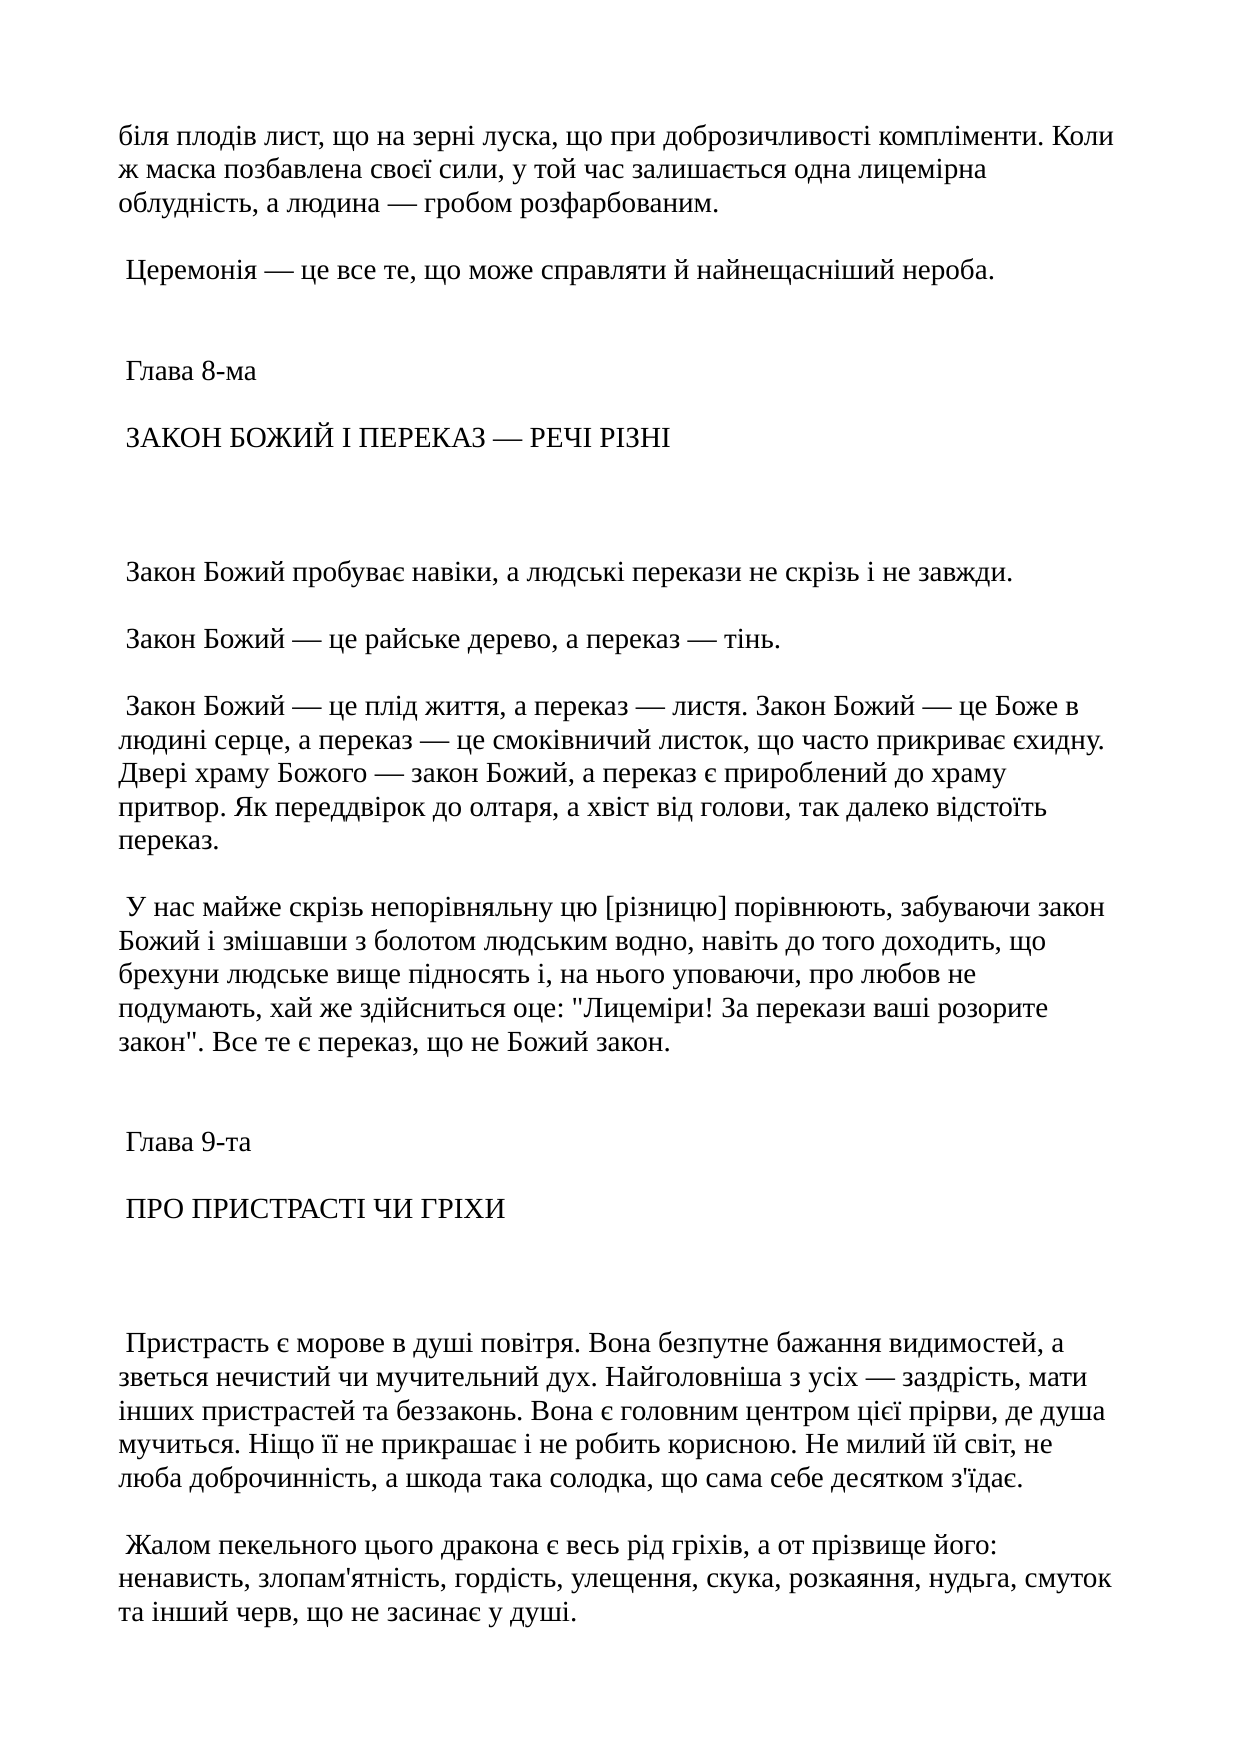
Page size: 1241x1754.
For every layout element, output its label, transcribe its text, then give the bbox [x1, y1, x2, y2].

text ПРО ПРИСТРАСТІ ЧИ ГРІХИ [118, 1191, 1122, 1225]
text Глава 9-та [118, 1124, 1122, 1158]
text Закон Божий — це райське дерево, а переказ — тінь. [118, 621, 1122, 655]
text Пристрасть є морове в душі повітря. Вона безпутне бажання видимостей, а зветься нечистий чи мучительний дух. Найголовніша з усіх — заздрість, мати інших пристрастей та беззаконь. Вона є головним центром цієї прірви, де душа мучиться. Ніщо її не прикрашає і не робить корисною. Не милий їй світ, не люба доброчинність, а шкода така солодка, що сама себе десятком з'їдає. [118, 1326, 1122, 1493]
text Закон Божий пробуває навіки, а людські перекази не скрізь і не завжди. [118, 554, 1122, 588]
text біля плодів лист, що на зерні луска, що при доброзичливості компліменти. Коли ж маска позбавлена своєї сили, у той час залишається одна лицемірна облудність, а людина — гробом розфарбованим. [118, 118, 1122, 219]
text Закон Божий — це плід життя, а переказ — листя. Закон Божий — це Боже в людині серце, а переказ — це смоківничий листок, що часто прикриває єхидну. Двері храму Божого — закон Божий, а переказ є прироблений до храму притвор. Як переддвірок до олтаря, а хвіст від голови, так далеко відстоїть переказ. [118, 688, 1122, 856]
text Жалом пекельного цього дракона є весь рід гріхів, а от прізвище його: ненависть, злопам'ятність, гордість, улещення, скука, розкаяння, нудьга, смуток та інший черв, що не засинає у душі. [118, 1527, 1122, 1627]
text У нас майже скрізь непорівняльну цю [різницю] порівнюють, забуваючи закон Божий і змішавши з болотом людським водно, навіть до того доходить, що брехуни людське вище підносять і, на нього уповаючи, про любов не подумають, хай же здійсниться оце: "Лицеміри! За перекази ваші розорите закон". Все те є переказ, що не Божий закон. [118, 889, 1122, 1057]
text Церемонія — це все те, що може справляти й найнещасніший нероба. [118, 252, 1122, 286]
text Глава 8-ма [118, 353, 1122, 386]
text ЗАКОН БОЖИЙ І ПЕРЕКАЗ — РЕЧІ РІЗНІ [118, 420, 1122, 453]
